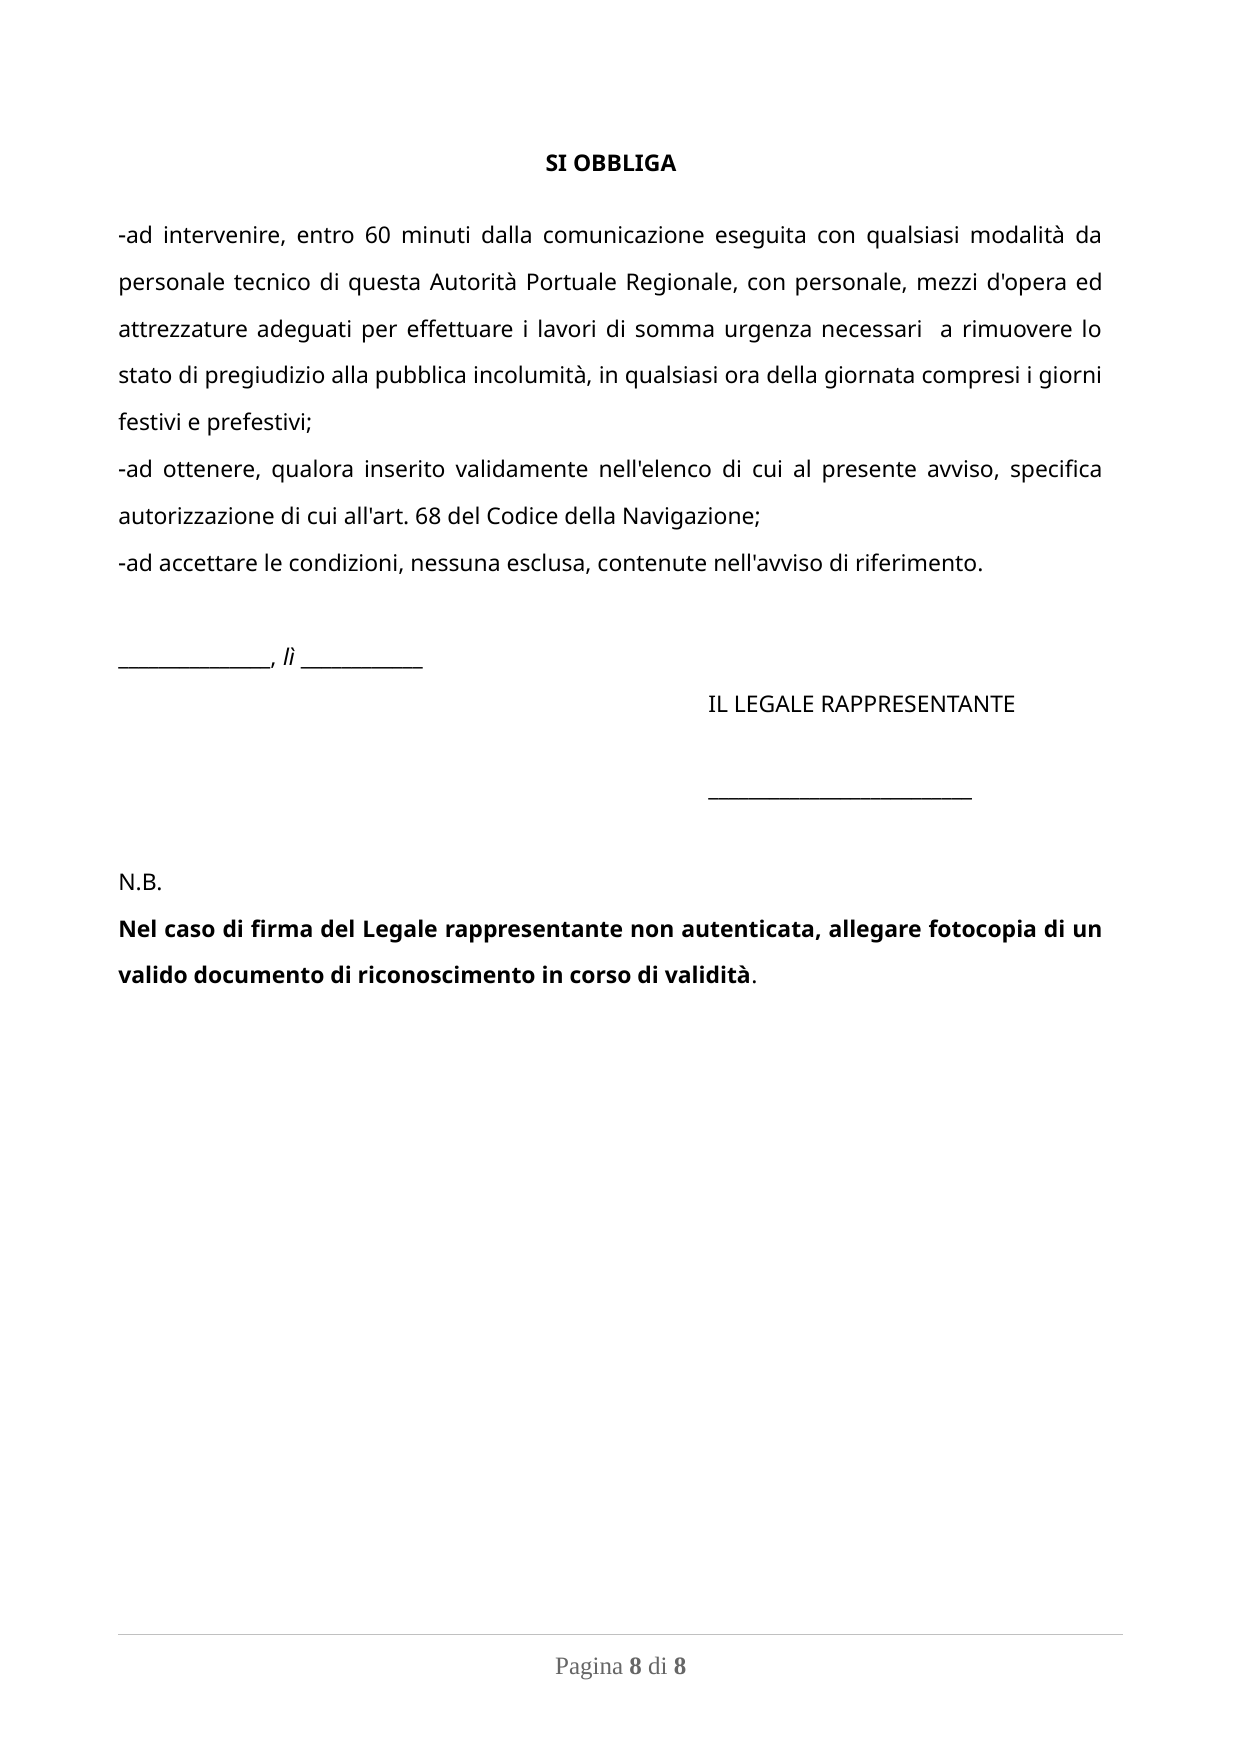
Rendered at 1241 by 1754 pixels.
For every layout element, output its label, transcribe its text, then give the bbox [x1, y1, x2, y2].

list ad accettare le condizioni, nessuna esclusa, contenute nell'avviso di riferimento. [118, 547, 1103, 578]
text SI OBBLIGA [118, 147, 1103, 178]
text Nel caso di firma del Legale rappresentante non autenticata, allegare fotocopia di un valido documento di riconoscimento in corso di validità. [118, 912, 1103, 991]
list ad intervenire, entro 60 minuti dalla comunicazione eseguita con qualsiasi modalità da personale tecnico di questa Autorità Portuale Regionale, con personale, mezzi d'opera ed attrezzature adeguati per effettuare i lavori di somma urgenza necessari a rimuovere lo stato di pregiudizio alla pubblica incolumità, in qualsiasi ora della giornata compresi i giorni festivi e prefestivi; [118, 219, 1103, 437]
list ad ottenere, qualora inserito validamente nell'elenco di cui al presente avviso, specifica autorizzazione di cui all'art. 68 del Codice della Navigazione; [118, 453, 1103, 531]
text _______________, lì ____________ [118, 641, 1103, 672]
text IL LEGALE RAPPRESENTANTE [118, 687, 1103, 719]
text N.B. [118, 866, 1103, 897]
text __________________________ [118, 772, 1103, 803]
